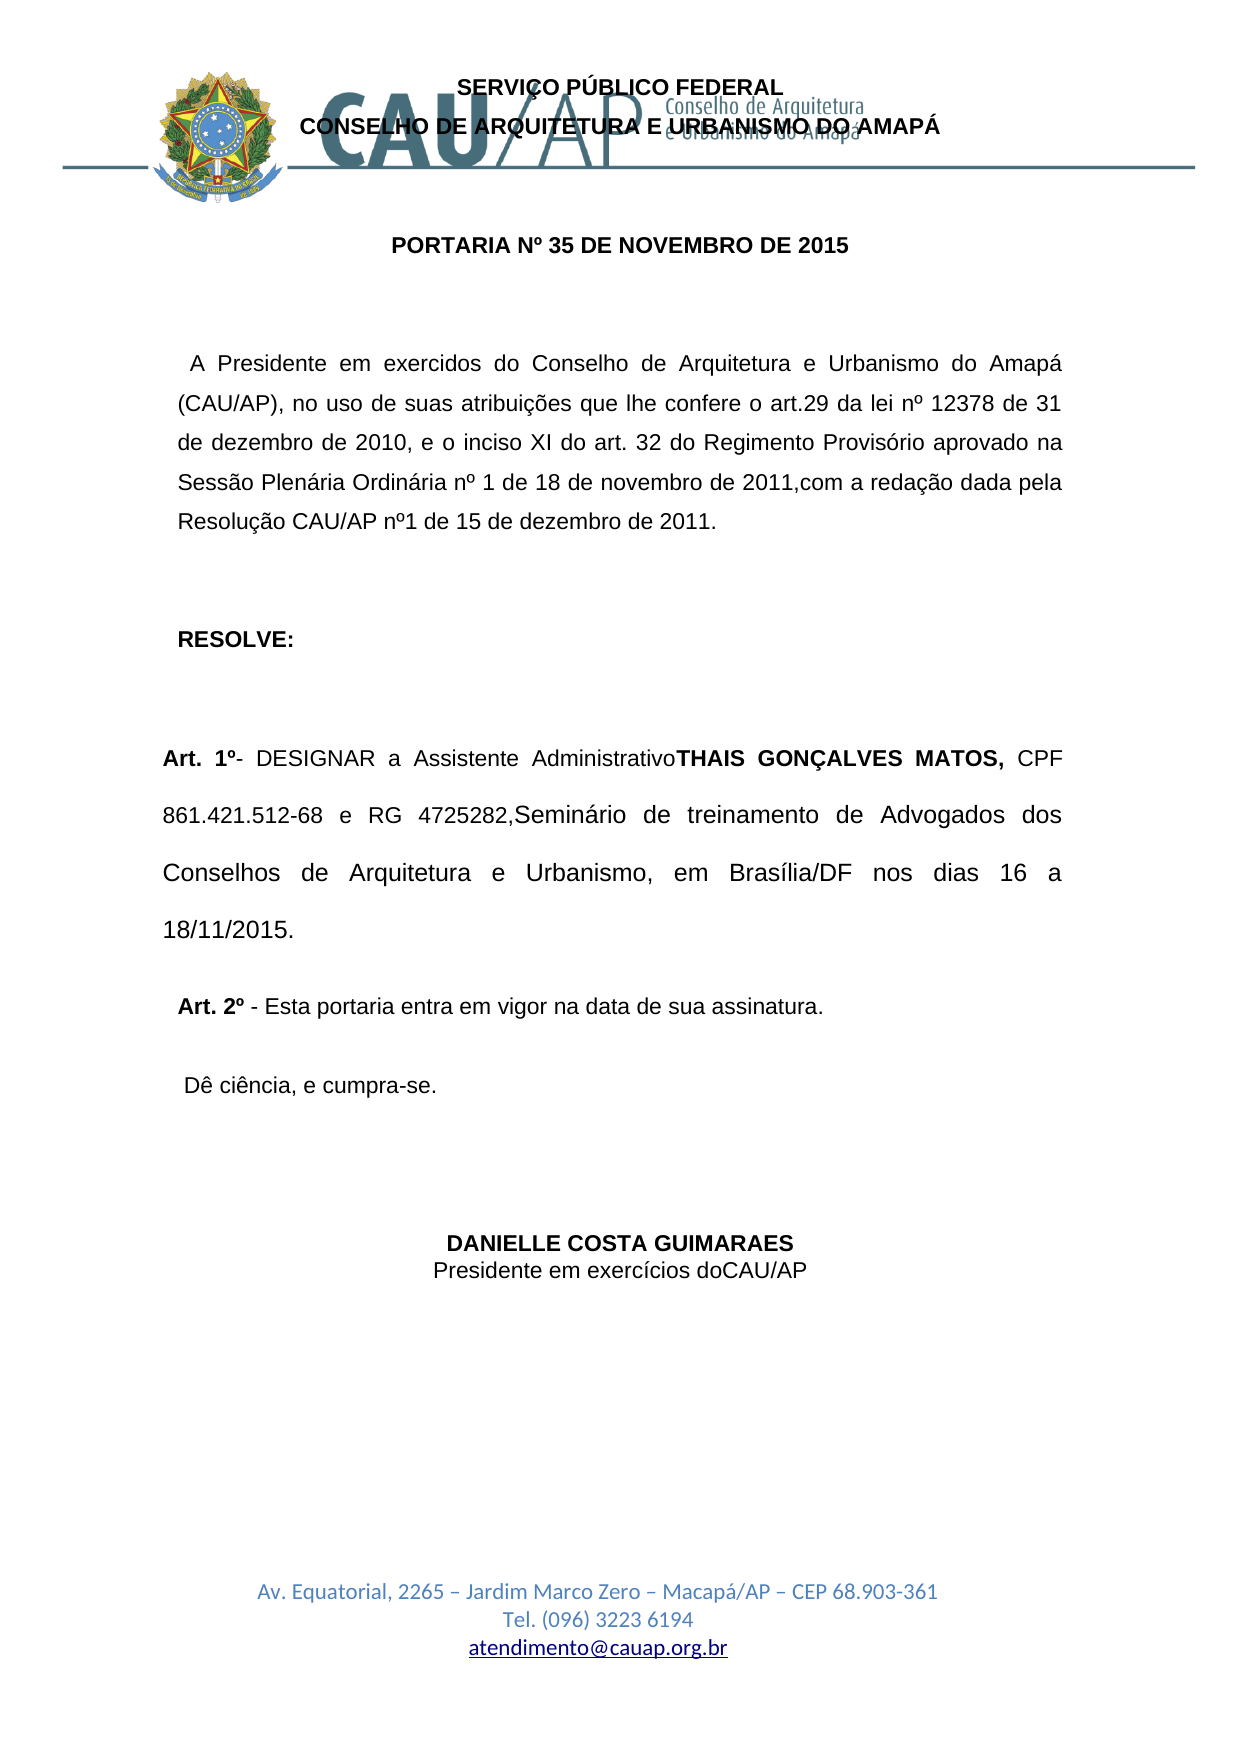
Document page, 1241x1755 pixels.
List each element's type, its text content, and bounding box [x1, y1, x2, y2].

text PORTARIA Nº 35 DE NOVEMBRO DE 2015 [177, 232, 1063, 258]
text Dê ciência, e cumpra-se. [177, 1072, 1063, 1099]
text RESOLVE: [177, 626, 1063, 653]
text Presidente em exercícios doCAU/AP [177, 1257, 1063, 1283]
text A Presidente em exercidos do Conselho de Arquitetura e Urbanismo do Amapá (CAU/AP), no uso de suas atribuições que lhe confere o art.29 da lei nº 12378 de 31 de dezembro de 2010, e o inciso XI do art. 32 do Regimento Provisório aprovado na Sessão Plenária Ordinária nº 1 de 18 de novembro de 2011,com a redação dada pela Resolução CAU/AP nº1 de 15 de dezembro de 2011. [177, 350, 1063, 534]
text Art. 1º- DESIGNAR a Assistente AdministrativoTHAIS GONÇALVES MATOS, CPF 861.421.512-68 e RG 4725282,Seminário de treinamento de Advogados dos Conselhos de Arquitetura e Urbanismo, em Brasília/DF nos dias 16 a 18/11/2015. [162, 745, 1063, 944]
text Art. 2º - Esta portaria entra em vigor na data de sua assinatura. [177, 993, 1063, 1020]
text DANIELLE COSTA GUIMARAES [177, 1230, 1063, 1257]
